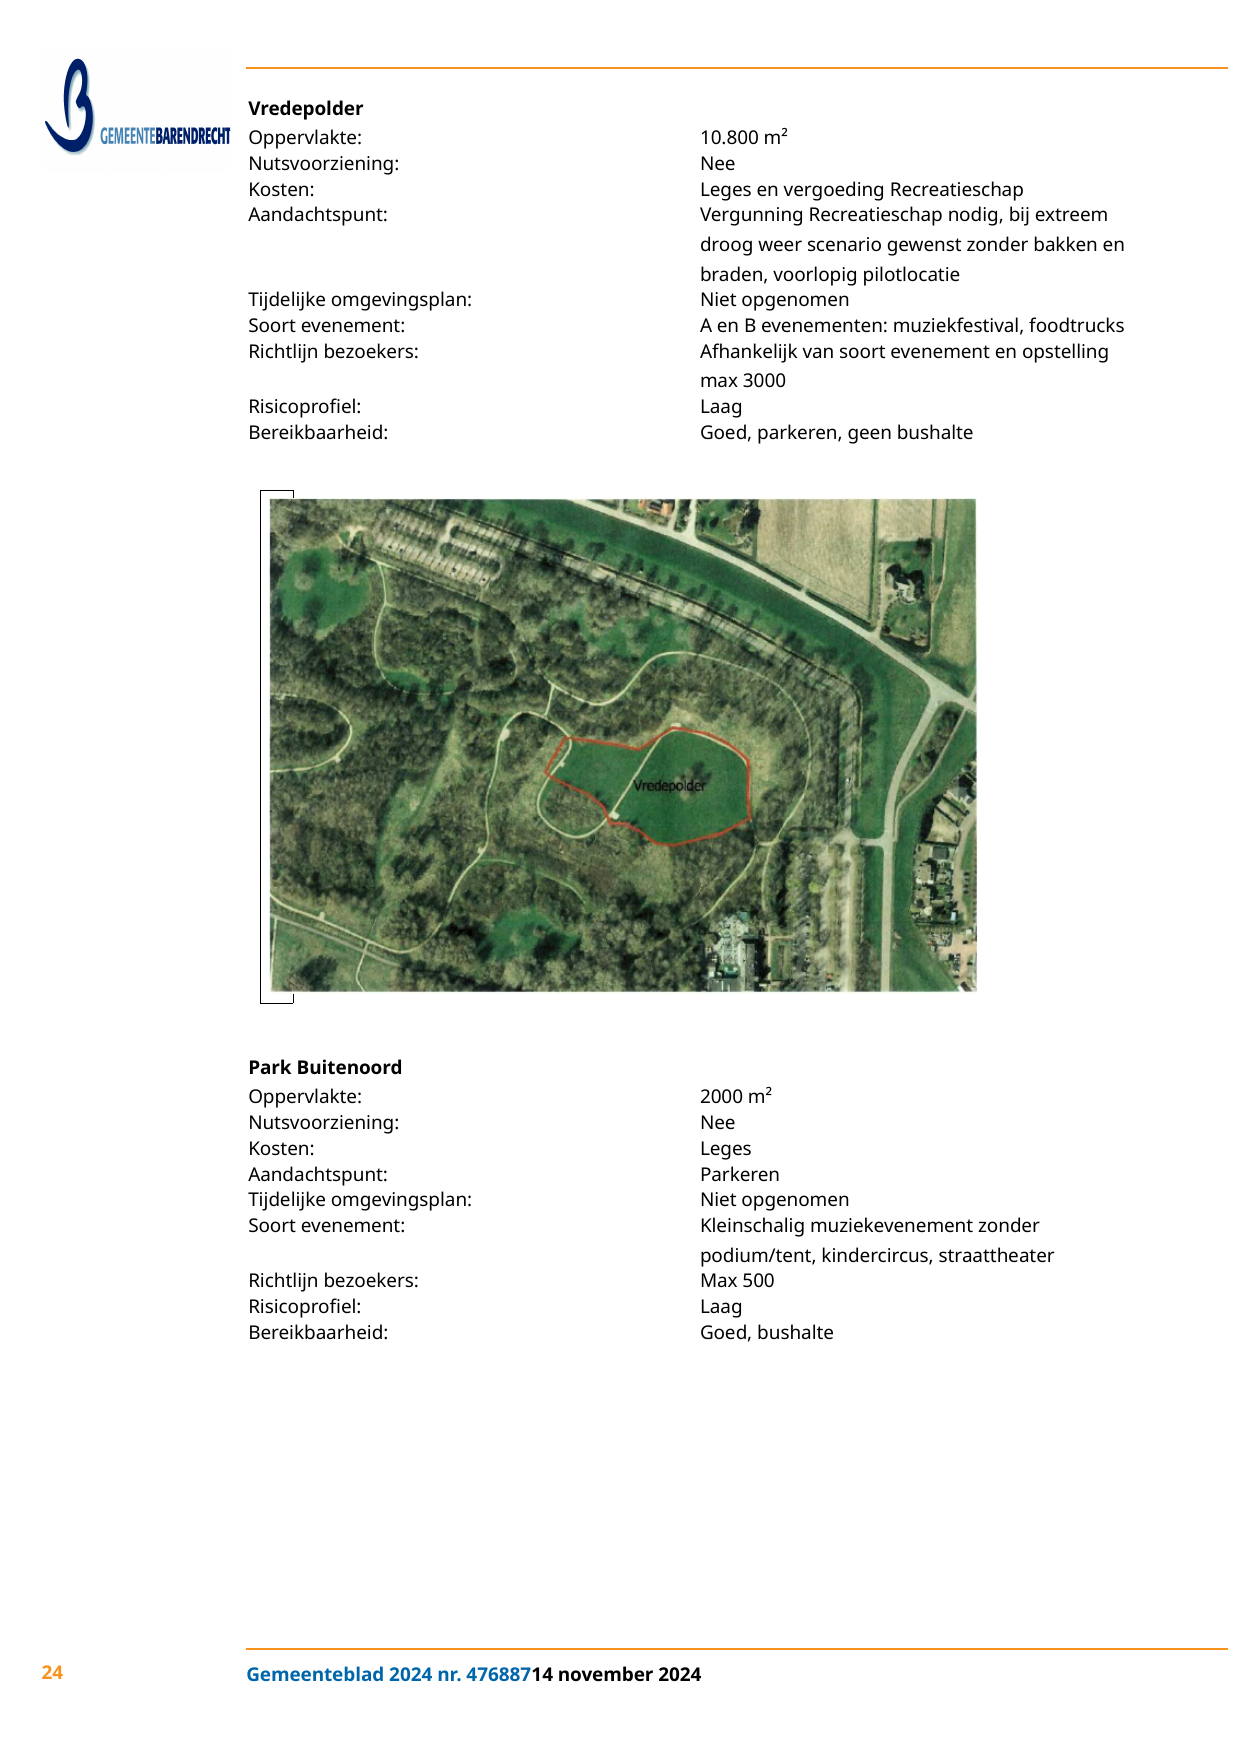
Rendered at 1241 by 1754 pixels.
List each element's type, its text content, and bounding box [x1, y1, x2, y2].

table_cell Vergunning Recreatieschap nodig, bij extreem droog weer scenario gewenst zonder bakken en braden, voorlopig pilotlocatie [700, 202, 1152, 287]
table_cell Tijdelijke omgevingsplan: [248, 287, 700, 312]
table_cell Kosten: [248, 176, 700, 202]
table_cell Richtlijn bezoekers: [248, 1268, 700, 1293]
table_cell Soort evenement: [248, 312, 700, 338]
table_cell Goed, bushalte [700, 1319, 1152, 1345]
table_cell Risicoprofiel: [248, 1293, 700, 1319]
table_cell Niet opgenomen [700, 1186, 1152, 1212]
table_cell Leges [700, 1135, 1152, 1161]
table_header Oppervlakte: [248, 125, 700, 150]
table_cell Nee [700, 150, 1152, 176]
text Vredepolder [248, 95, 1152, 121]
table_cell Afhankelijk van soort evenement en opstelling max 3000 [700, 338, 1152, 393]
table_cell Laag [700, 393, 1152, 419]
table_header 2000 m² [700, 1084, 1152, 1109]
picture [41, 47, 231, 172]
table_cell Kosten: [248, 1135, 700, 1161]
table_cell Niet opgenomen [700, 287, 1152, 312]
table_cell Max 500 [700, 1268, 1152, 1293]
table_cell Nee [700, 1109, 1152, 1135]
table_cell Kleinschalig muziekevenement zonder podium/tent, kindercircus, straattheater [700, 1212, 1152, 1267]
table_cell Soort evenement: [248, 1212, 700, 1267]
table_cell Bereikbaarheid: [248, 1319, 700, 1345]
table_cell Aandachtspunt: [248, 202, 700, 287]
table_cell Nutsvoorziening: [248, 150, 700, 176]
table_cell Tijdelijke omgevingsplan: [248, 1186, 700, 1212]
table_cell Parkeren [700, 1161, 1152, 1186]
table_cell Richtlijn bezoekers: [248, 338, 700, 393]
table_cell Aandachtspunt: [248, 1161, 700, 1186]
table_cell Laag [700, 1293, 1152, 1319]
table_cell Nutsvoorziening: [248, 1109, 700, 1135]
table_header Oppervlakte: [248, 1084, 700, 1109]
table_cell Risicoprofiel: [248, 393, 700, 419]
table_header 10.800 m² [700, 125, 1152, 150]
picture [268, 498, 978, 994]
table_cell Leges en vergoeding Recreatieschap [700, 176, 1152, 202]
text Park Buitenoord [248, 1054, 1152, 1079]
table_cell Bereikbaarheid: [248, 419, 700, 445]
table_cell Goed, parkeren, geen bushalte [700, 419, 1152, 445]
table_cell A en B evenementen: muziekfestival, foodtrucks [700, 312, 1152, 338]
